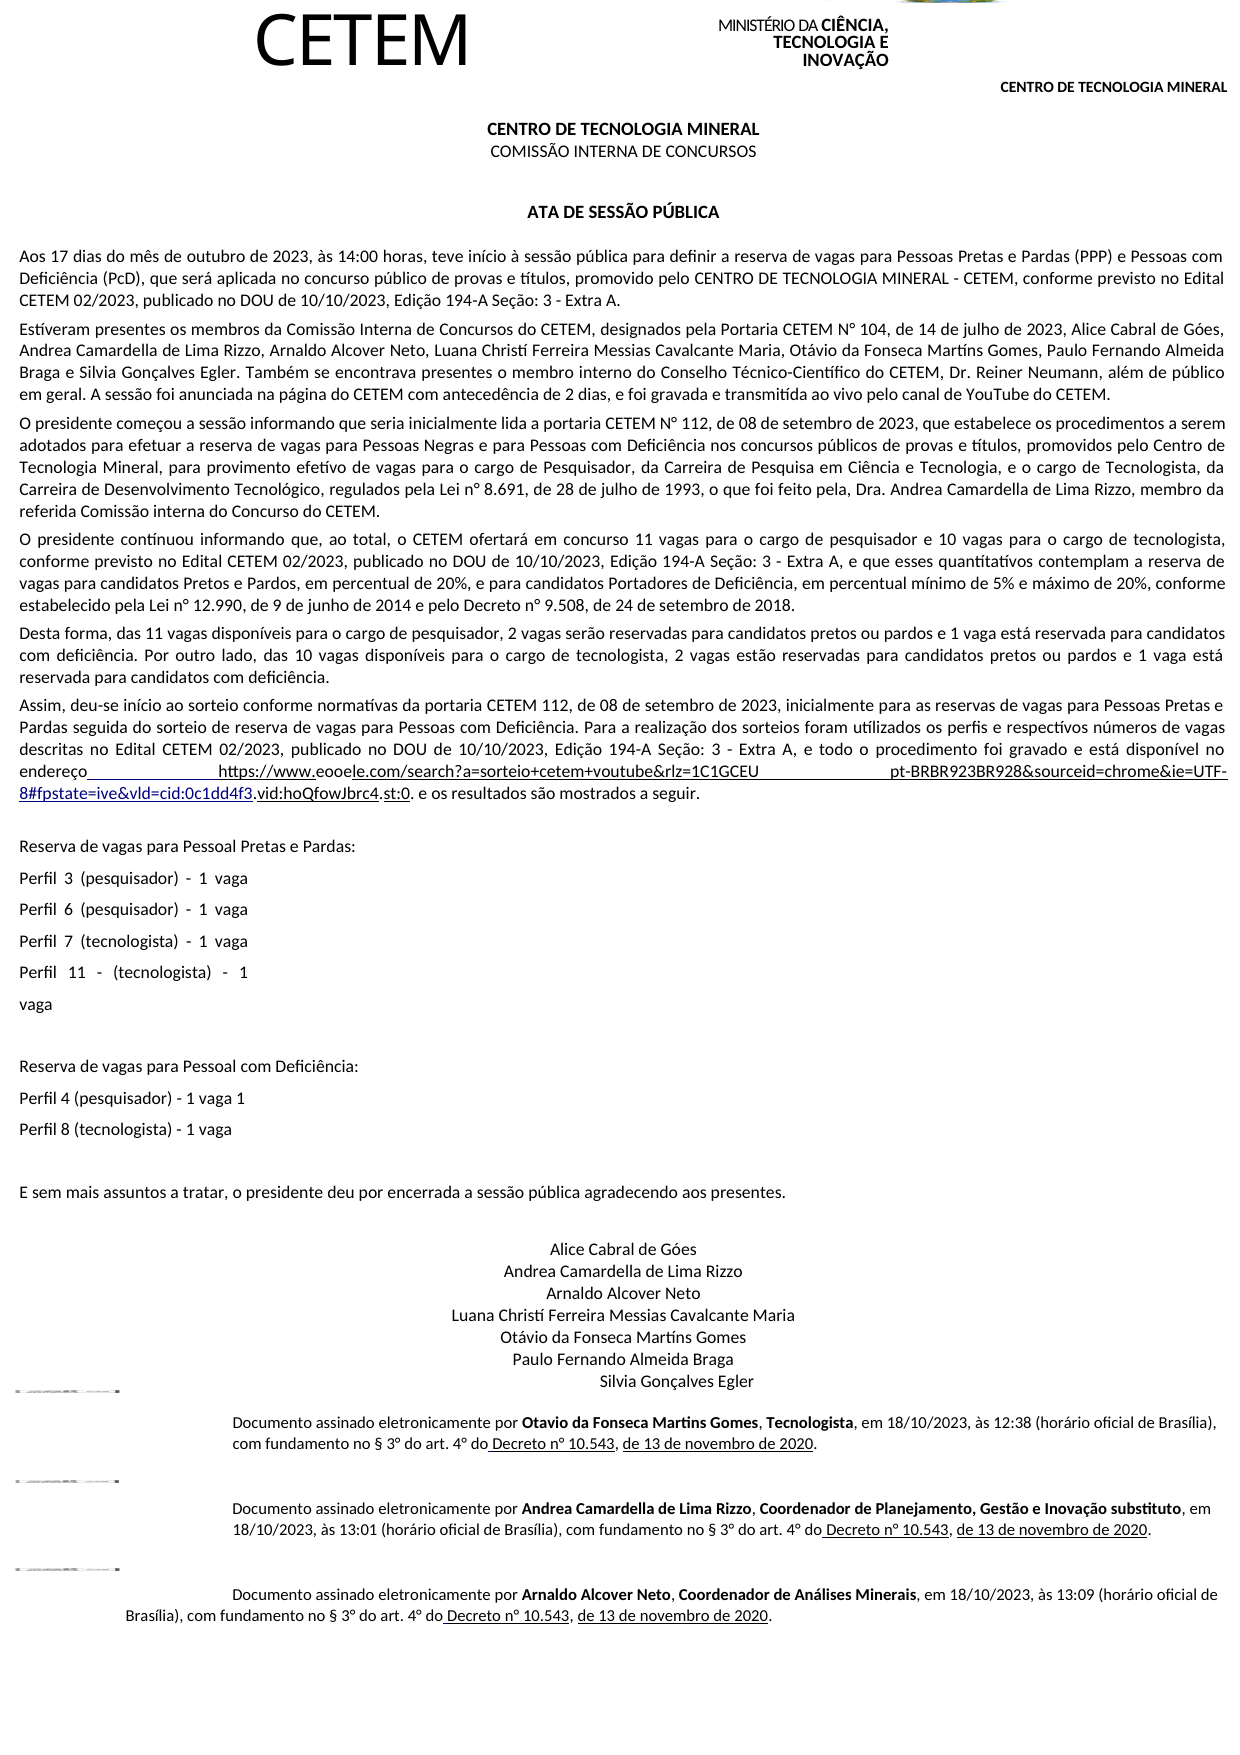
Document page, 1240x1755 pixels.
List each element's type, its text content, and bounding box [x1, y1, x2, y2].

text Reserva de vagas para Pessoal com Deficiência: [19, 1048, 1227, 1079]
text COMISSÃO INTERNA DE CONCURSOS [19, 143, 1227, 161]
text Documento assinado eletronicamente por Otavio da Fonseca Martins Gomes, Tecnologista, em 18/10/2023, às 12:38 (horário oficial de Brasília), com fundamento no § 3° do art. 4° do Decreto n° 10.543, de 13 de novembro de 2020. [125, 1412, 1227, 1454]
text Alice Cabral de Góes Andrea Camardella de Lima Rizzo Arnaldo Alcover Neto [19, 1238, 1227, 1304]
text O presidente contínuou informando que, ao total, o CETEM ofertará em concurso 11 vagas para o cargo de pesquisador e 10 vagas para o cargo de tecnologista, conforme previsto no Edital CETEM 02/2023, publicado no DOU de 10/10/2023, Edição 194-A Seção: 3 - Extra A, e que esses quantítatívos contemplam a reserva de vagas para candidatos Pretos e Pardos, em percentual de 20%, e para candidatos Portadores de Deficiência, em percentual mínimo de 5% e máximo de 20%, conforme estabelecido pela Lei n° 12.990, de 9 de junho de 2014 e pelo Decreto n° 9.508, de 24 de setembro de 2018. [19, 528, 1227, 616]
text CENTRO DE TECNOLOGIA MINERAL [19, 121, 1227, 139]
text Documento assinado eletronicamente por Arnaldo Alcover Neto, Coordenador de Análises Minerais, em 18/10/2023, às 13:09 (horário oficial de Brasília), com fundamento no § 3° do art. 4° do Decreto n° 10.543, de 13 de novembro de 2020. [125, 1584, 1227, 1626]
text Perfil 3 (pesquisador) - 1 vaga Perfil 6 (pesquisador) - 1 vaga Perfil 7 (tecnologista) - 1 vaga Perfil 11 - (tecnologista) - 1 vaga [19, 859, 248, 1016]
text ATA DE SESSÃO PÚBLICA [19, 203, 1227, 222]
text Desta forma, das 11 vagas disponíveis para o cargo de pesquisador, 2 vagas serão reservadas para candidatos pretos ou pardos e 1 vaga está reservada para candidatos com deficiência. Por outro lado, das 10 vagas disponíveis para o cargo de tecnologista, 2 vagas estão reservadas para candidatos pretos ou pardos e 1 vaga está reservada para candidatos com deficiência. [19, 622, 1227, 688]
text CENTRO DE TECNOLOGIA MINERAL [19, 80, 1227, 95]
text Reserva de vagas para Pessoal Pretas e Pardas: [19, 828, 1227, 859]
text Aos 17 dias do mês de outubro de 2023, às 14:00 horas, teve início à sessão pública para definir a reserva de vagas para Pessoas Pretas e Pardas (PPP) e Pessoas com Deficiência (PcD), que será aplicada no concurso público de provas e títulos, promovido pelo CENTRO DE TECNOLOGIA MINERAL - CETEM, conforme previsto no Edital CETEM 02/2023, publicado no DOU de 10/10/2023, Edição 194-A Seção: 3 - Extra A. [19, 245, 1227, 311]
subtitle CETEM [19, 9, 1227, 80]
text Assim, deu-se início ao sorteio conforme normatívas da portaria CETEM 112, de 08 de setembro de 2023, inicialmente para as reservas de vagas para Pessoas Pretas e Pardas seguida do sorteio de reserva de vagas para Pessoas com Deficiência. Para a realização dos sorteios foram utílizados os perfis e respectívos números de vagas descritas no Edital CETEM 02/2023, publicado no DOU de 10/10/2023, Edição 194-A Seção: 3 - Extra A, e todo o procedimento foi gravado e está disponível no endereço https://www.eooele.com/search?a=sorteio+cetem+voutube&rlz=1C1GCEU pt-BRBR923BR928&sourceid=chrome&ie=UTF- 8#fpstate=ive&vld=cid:0c1dd4f3.vid:hoQfowJbrc4.st:0. e os resultados são mostrados a seguir. [19, 694, 1227, 804]
text O presidente começou a sessão informando que seria inicialmente lida a portaria CETEM N° 112, de 08 de setembro de 2023, que estabelece os procedimentos a serem adotados para efetuar a reserva de vagas para Pessoas Negras e para Pessoas com Deficiência nos concursos públicos de provas e títulos, promovidos pelo Centro de Tecnologia Mineral, para provimento efetívo de vagas para o cargo de Pesquisador, da Carreira de Pesquisa em Ciência e Tecnologia, e o cargo de Tecnologista, da Carreira de Desenvolvimento Tecnológico, regulados pela Lei n° 8.691, de 28 de julho de 1993, o que foi feito pela, Dra. Andrea Camardella de Lima Rizzo, membro da referida Comissão interna do Concurso do CETEM. [19, 412, 1227, 521]
text Luana Christí Ferreira Messias Cavalcante Maria Otávio da Fonseca Martíns Gomes Paulo Fernando Almeida Braga Silvia Gonçalves Egler [19, 1304, 1227, 1392]
text MINISTÉRIO DA CIÊNCIA, TECNOLOGIA E INOVAÇÃO [698, 17, 889, 69]
text Estíveram presentes os membros da Comissão Interna de Concursos do CETEM, designados pela Portaria CETEM N° 104, de 14 de julho de 2023, Alice Cabral de Góes, Andrea Camardella de Lima Rizzo, Arnaldo Alcover Neto, Luana Christí Ferreira Messias Cavalcante Maria, Otávio da Fonseca Martíns Gomes, Paulo Fernando Almeida Braga e Silvia Gonçalves Egler. Também se encontrava presentes o membro interno do Conselho Técnico-Científico do CETEM, Dr. Reiner Neumann, além de público em geral. A sessão foi anunciada na página do CETEM com antecedência de 2 dias, e foi gravada e transmitída ao vivo pelo canal de YouTube do CETEM. [19, 317, 1227, 405]
text Perfil 4 (pesquisador) - 1 vaga 1 Perfil 8 (tecnologista) - 1 vaga [19, 1079, 263, 1142]
text E sem mais assuntos a tratar, o presidente deu por encerrada a sessão pública agradecendo aos presentes. [19, 1184, 1227, 1202]
text Documento assinado eletronicamente por Andrea Camardella de Lima Rizzo, Coordenador de Planejamento, Gestão e Inovação substituto, em 18/10/2023, às 13:01 (horário oficial de Brasília), com fundamento no § 3° do art. 4° do Decreto n° 10.543, de 13 de novembro de 2020. [125, 1497, 1227, 1540]
